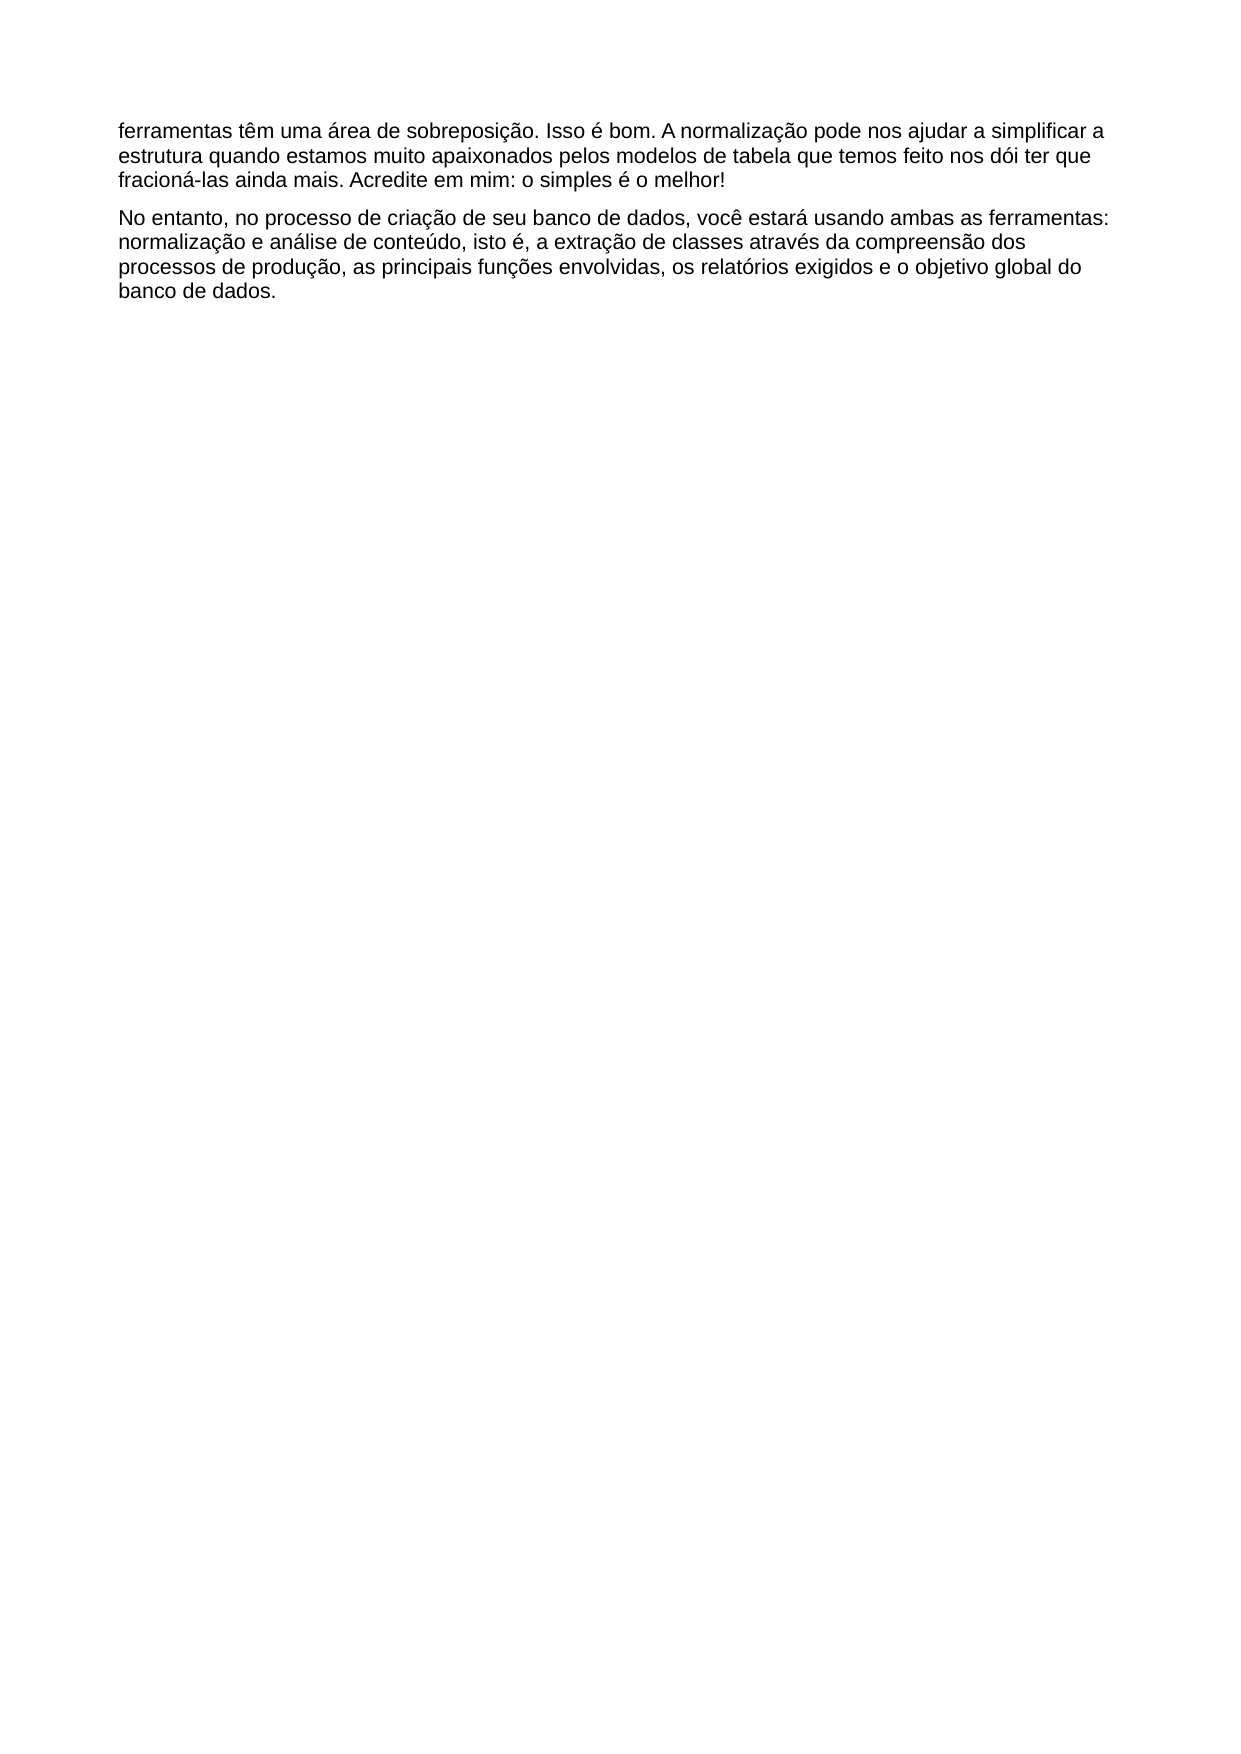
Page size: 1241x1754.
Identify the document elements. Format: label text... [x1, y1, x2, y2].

text ferramentas têm uma área de sobreposição. Isso é bom. A normalização pode nos ajudar a simplificar a estrutura quando estamos muito apaixonados pelos modelos de tabela que temos feito nos dói ter que fracioná-las ainda mais. Acredite em mim: o simples é o melhor! [118, 118, 1122, 192]
text No entanto, no processo de criação de seu banco de dados, você estará usando ambas as ferramentas: normalização e análise de conteúdo, isto é, a extração de classes através da compreensão dos processos de produção, as principais funções envolvidas, os relatórios exigidos e o objetivo global do banco de dados. [118, 205, 1122, 303]
